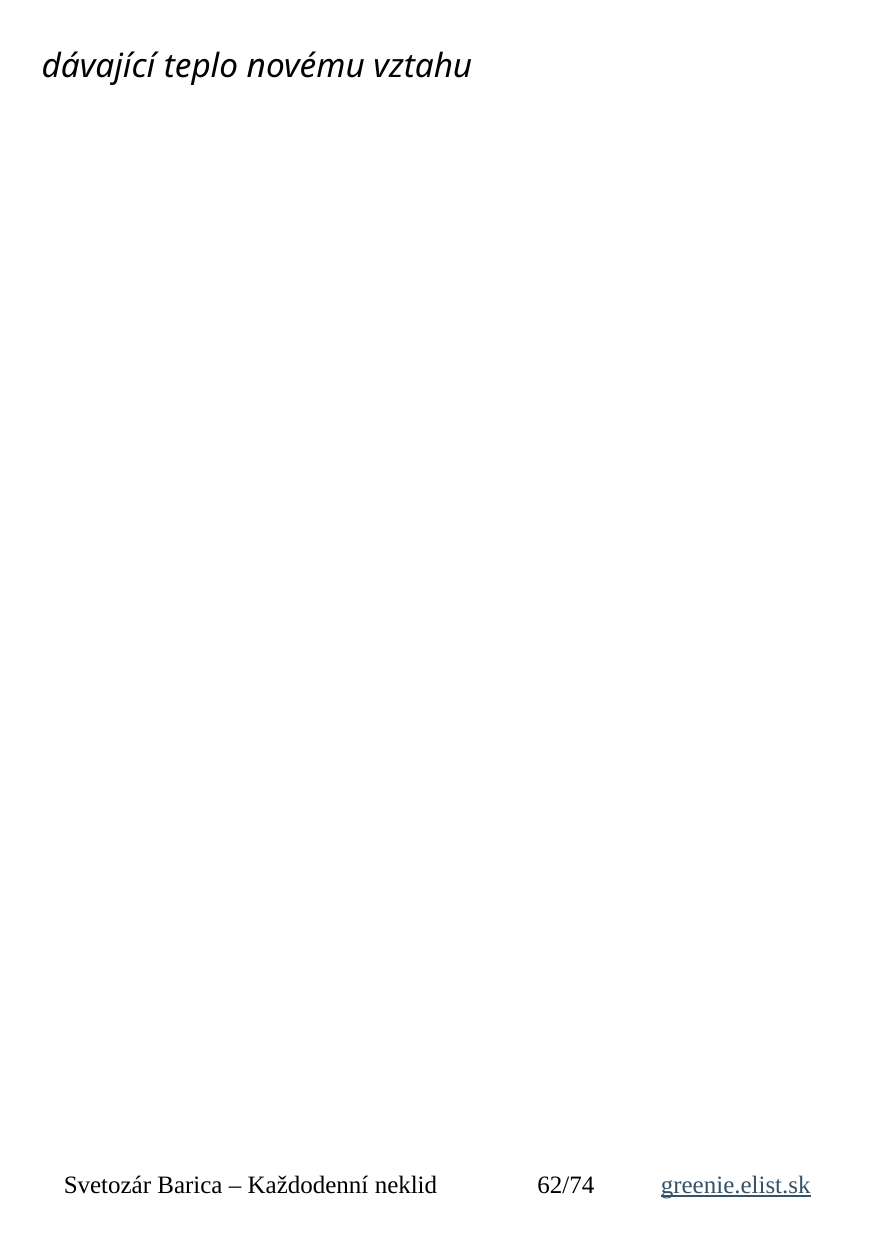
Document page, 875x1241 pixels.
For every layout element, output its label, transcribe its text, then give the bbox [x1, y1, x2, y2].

text dávající teplo novému vztahu [41, 41, 833, 87]
